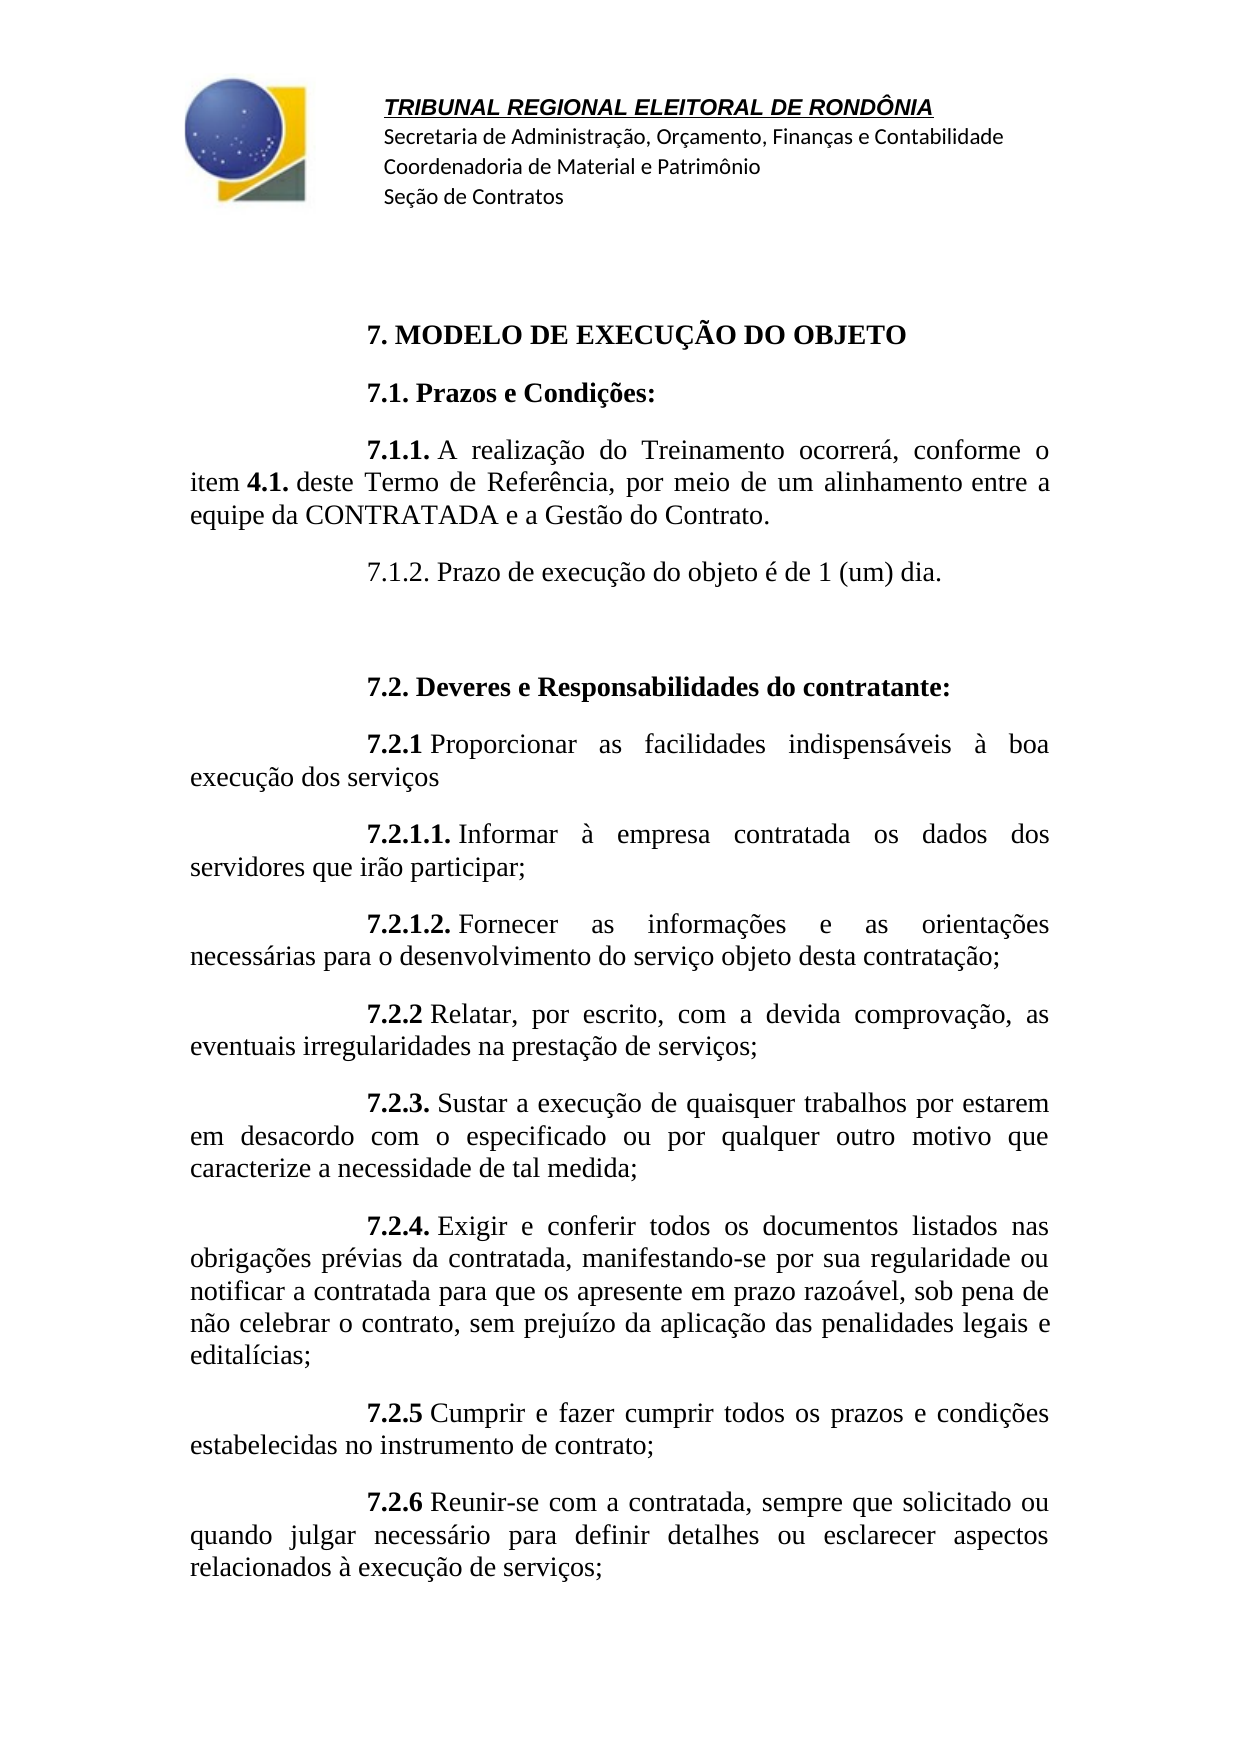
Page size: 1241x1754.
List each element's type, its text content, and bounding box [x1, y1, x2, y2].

text 7.2.3. Sustar a execução de quaisquer trabalhos por estarem em desacordo com o especificado ou por qualquer outro motivo que caracterize a necessidade de tal medida; [190, 1087, 1051, 1184]
text 7.1. Prazos e Condições: [190, 376, 1051, 408]
text 7.2.1.2. Fornecer as informações e as orientações necessárias para o desenvolvimento do serviço objeto desta contratação; [190, 907, 1051, 972]
text 7.2.1.1. Informar à empresa contratada os dados dos servidores que irão participar; [190, 817, 1051, 882]
text 7.2.1 Proporcionar as facilidades indispensáveis à boa execução dos serviços [190, 727, 1051, 792]
text 7.2. Deveres e Responsabilidades do contratante: [190, 670, 1051, 702]
text 7. MODELO DE EXECUÇÃO DO OBJETO [190, 318, 1051, 351]
text 7.2.4. Exigir e conferir todos os documentos listados nas obrigações prévias da contratada, manifestando-se por sua regularidade ou notificar a contratada para que os apresente em prazo razoável, sob pena de não celebrar o contrato, sem prejuízo da aplicação das penalidades legais e editalícias; [190, 1209, 1051, 1371]
text 7.1.2. Prazo de execução do objeto é de 1 (um) dia. [190, 555, 1051, 588]
text 7.1.1. A realização do Treinamento ocorrerá, conforme o item 4.1. deste Termo de Referência, por meio de um alinhamento entre a equipe da CONTRATADA e a Gestão do Contrato. [190, 433, 1051, 530]
text 7.2.2 Relatar, por escrito, com a devida comprovação, as eventuais irregularidades na prestação de serviços; [190, 997, 1051, 1062]
text 7.2.6 Reunir-se com a contratada, sempre que solicitado ou quando julgar necessário para definir detalhes ou esclarecer aspectos relacionados à execução de serviços; [190, 1486, 1051, 1583]
text 7.2.5 Cumprir e fazer cumprir todos os prazos e condições estabelecidas no instrumento de contrato; [190, 1396, 1051, 1461]
